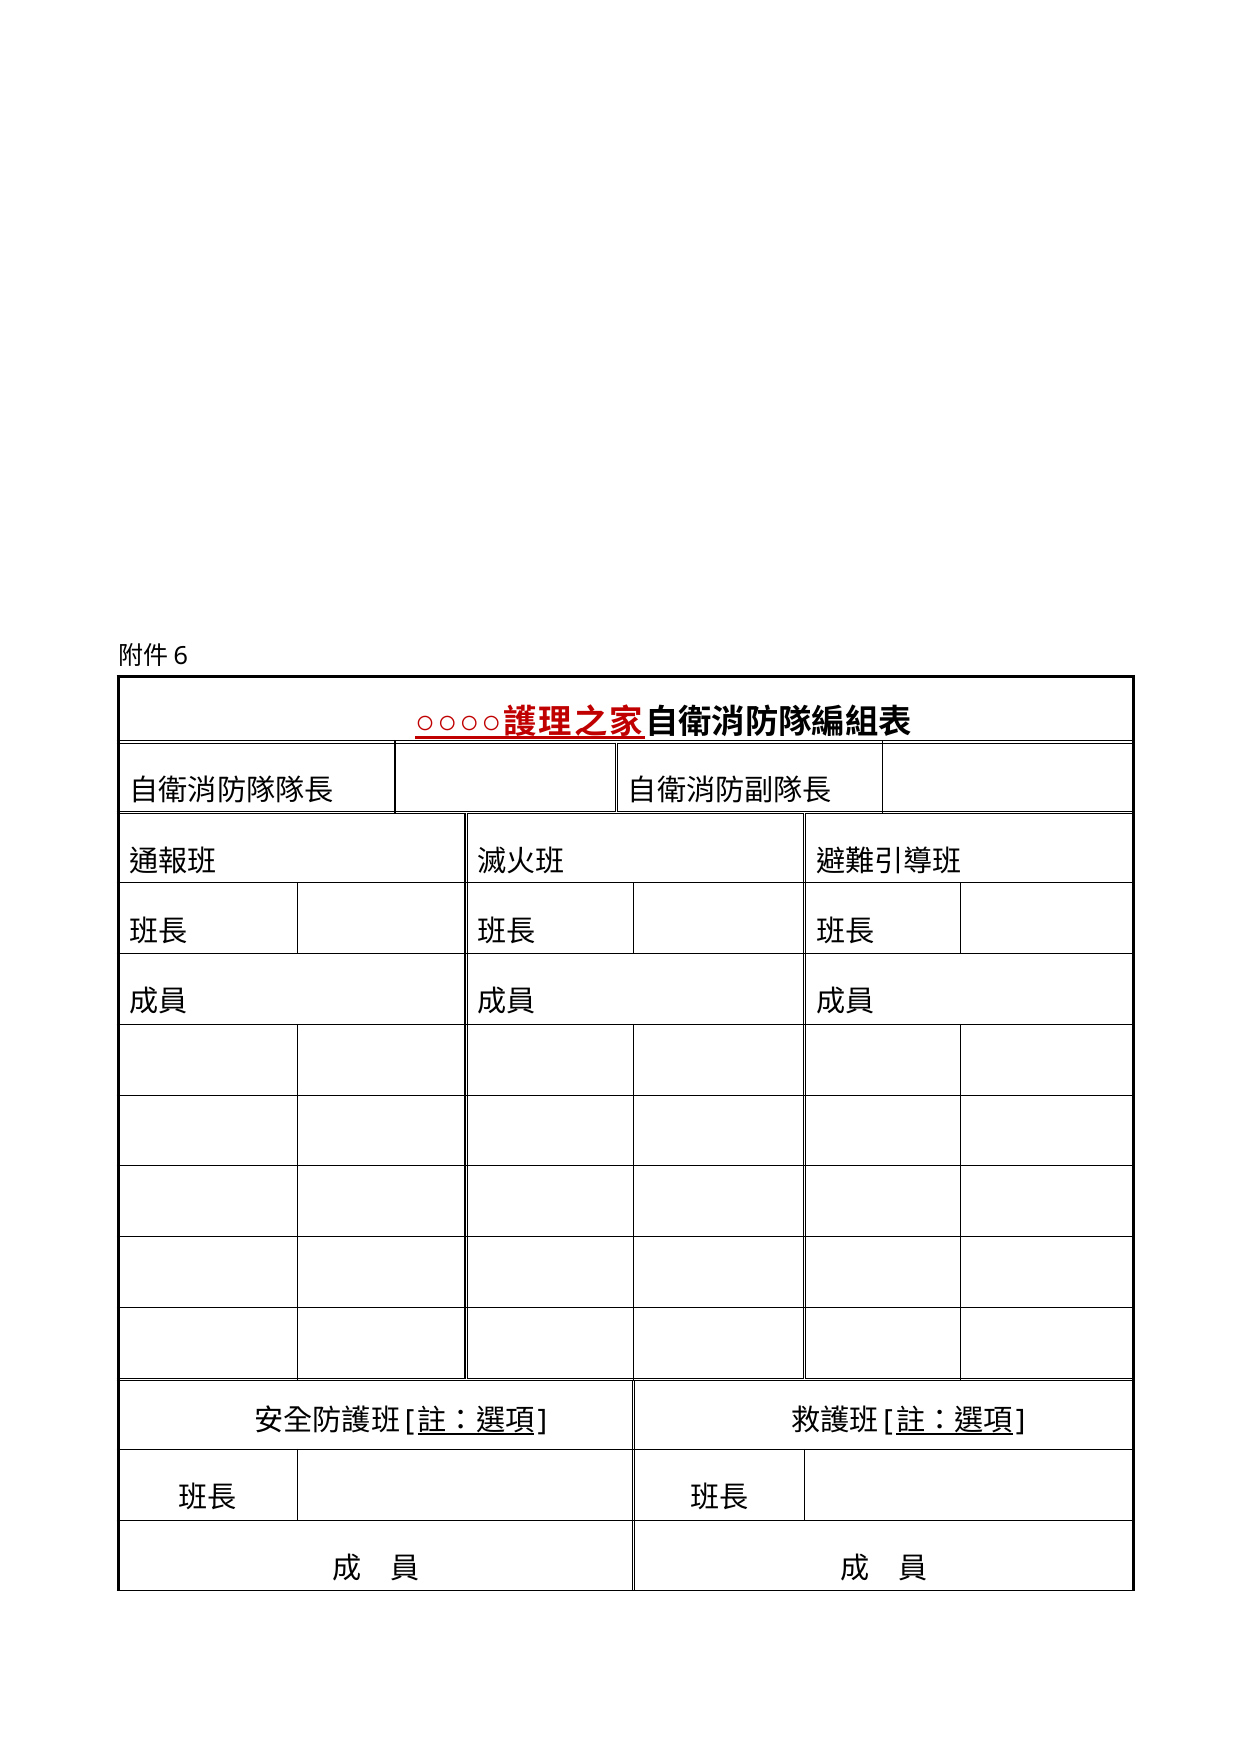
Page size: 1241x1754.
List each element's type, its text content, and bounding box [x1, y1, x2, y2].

table_cell 通報班 [120, 814, 464, 882]
table_cell [468, 1096, 633, 1165]
table_cell [883, 744, 1132, 811]
table_cell 班長 [635, 1450, 804, 1519]
table_cell 滅火班 [468, 814, 803, 882]
table_cell [120, 1025, 297, 1094]
table_cell 成員 [806, 954, 1132, 1024]
table_cell [396, 744, 615, 811]
table_cell 自衛消防副隊長 [618, 744, 882, 811]
table_cell [806, 1025, 960, 1094]
table_cell 救護班[註：選項] [635, 1381, 1132, 1449]
table_cell [634, 1025, 803, 1094]
table_cell [806, 1096, 960, 1165]
table_cell 班長 [120, 883, 297, 953]
table_cell 班長 [806, 883, 960, 953]
table_cell 避難引導班 [806, 814, 1132, 882]
table_cell 班長 [468, 883, 633, 953]
table_cell [298, 1308, 464, 1378]
table_cell [120, 1237, 297, 1307]
table_cell [961, 1025, 1132, 1094]
table_cell [468, 1025, 633, 1094]
table_cell [120, 1308, 297, 1378]
table_cell [298, 1450, 632, 1519]
table_cell [298, 883, 464, 953]
table_cell [806, 1237, 960, 1307]
table_cell 自衛消防隊隊長 [120, 744, 394, 811]
table_cell 安全防護班[註：選項] [120, 1381, 632, 1449]
table_cell [805, 1450, 1132, 1519]
table_cell [120, 1096, 297, 1165]
text 附件6 [118, 612, 1122, 675]
table_cell [468, 1166, 633, 1236]
table_cell [298, 1025, 464, 1094]
table_cell [634, 1096, 803, 1165]
table_cell [961, 1096, 1132, 1165]
table_cell 成 員 [635, 1521, 1132, 1590]
table_cell [961, 1166, 1132, 1236]
table_cell 成員 [120, 954, 464, 1024]
table_cell [634, 1237, 803, 1307]
table_cell [961, 883, 1132, 953]
table_cell [634, 883, 803, 953]
table_cell [120, 1166, 297, 1236]
table_cell [298, 1237, 464, 1307]
table_cell [806, 1308, 960, 1378]
table_cell [634, 1308, 803, 1378]
table_cell 班長 [120, 1450, 297, 1519]
table_cell [298, 1096, 464, 1165]
table_cell [961, 1308, 1132, 1378]
table_cell [468, 1237, 633, 1307]
table_cell [806, 1166, 960, 1236]
table_header ○○○○護理之家自衛消防隊編組表 [120, 678, 1132, 740]
table_cell [298, 1166, 464, 1236]
table_cell [468, 1308, 633, 1378]
table_cell 成 員 [120, 1521, 632, 1590]
table_cell [634, 1166, 803, 1236]
table_cell [961, 1237, 1132, 1307]
table_cell 成員 [468, 954, 803, 1024]
